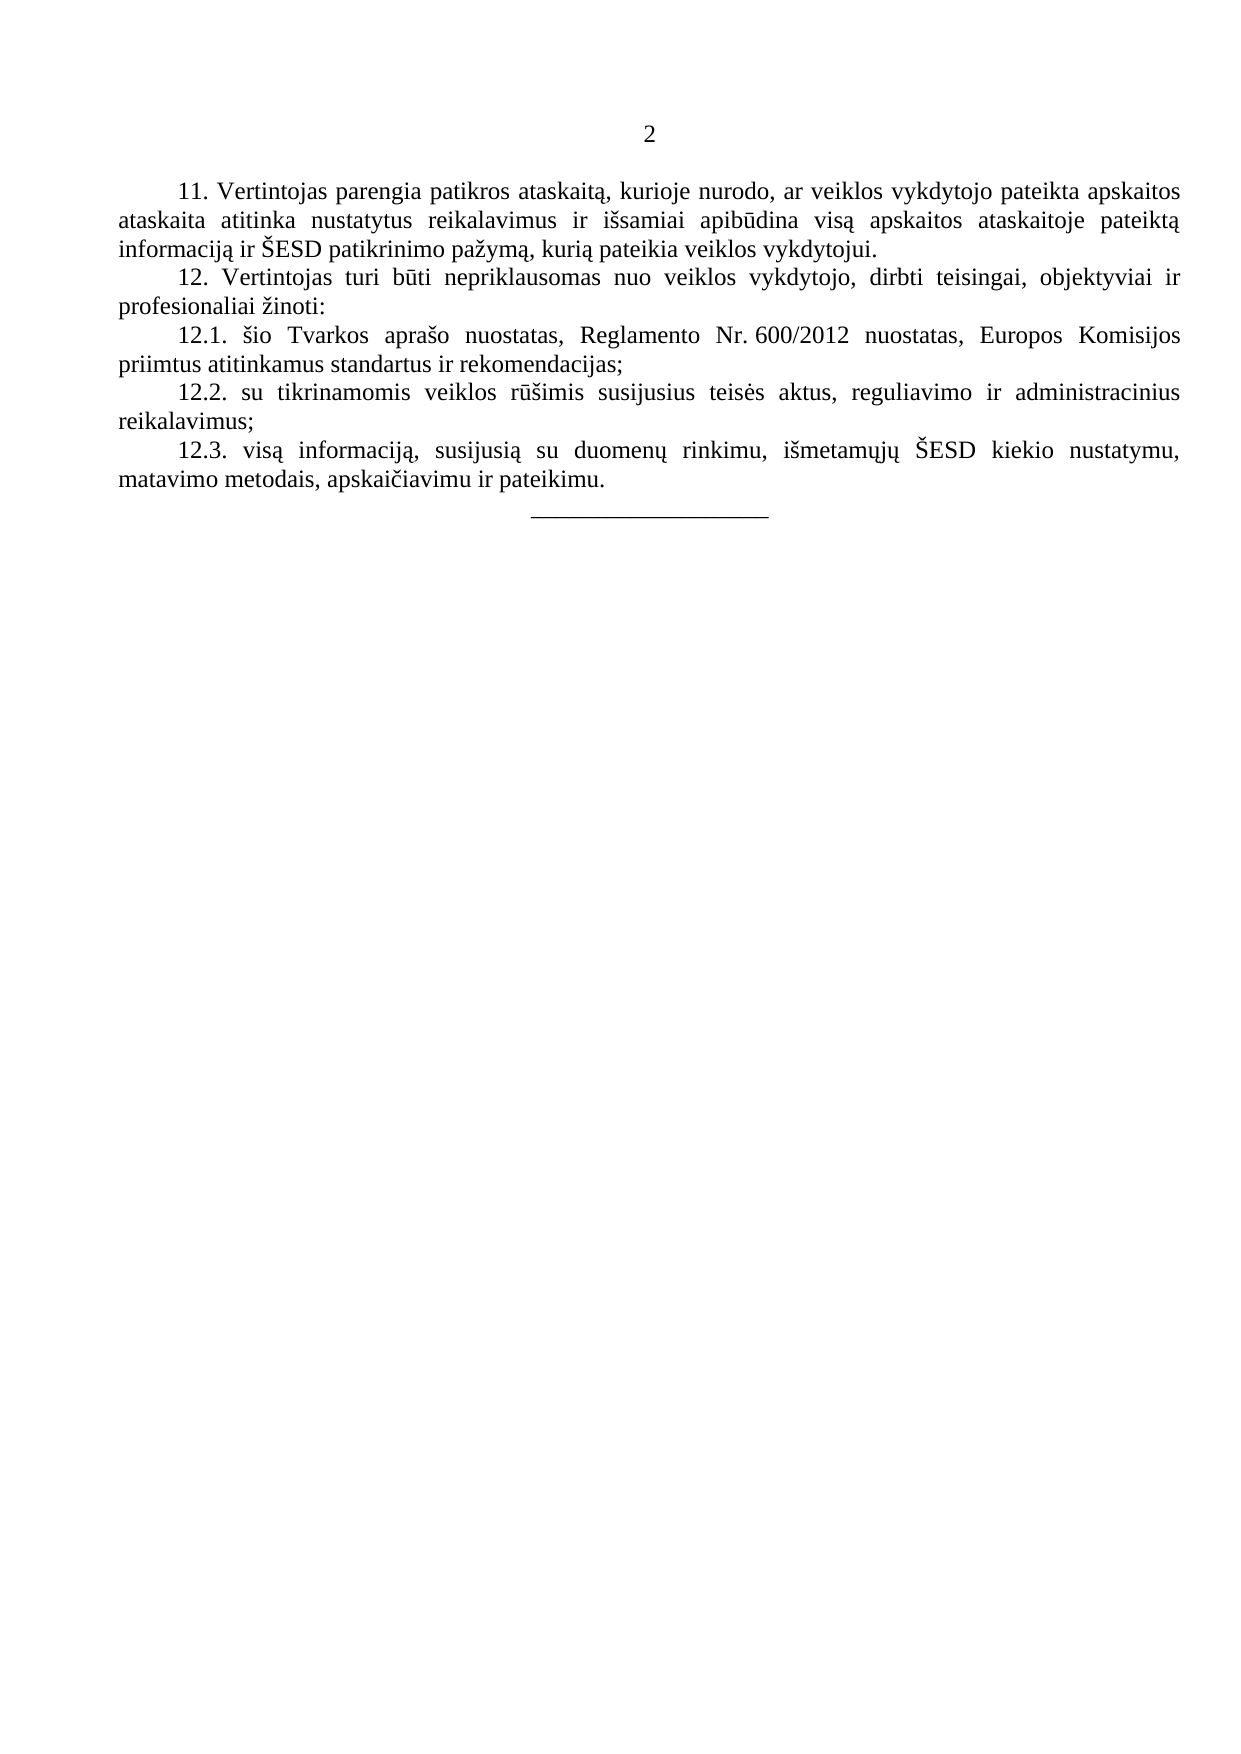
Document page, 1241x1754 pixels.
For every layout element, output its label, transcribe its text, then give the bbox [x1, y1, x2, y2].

text ___________________ [118, 492, 1181, 521]
text 12.3. visą informaciją, susijusią su duomenų rinkimu, išmetamųjų ŠESD kiekio nustatymu, matavimo metodais, apskaičiavimu ir pateikimu. [118, 435, 1181, 492]
text 12.2. su tikrinamomis veiklos rūšimis susijusius teisės aktus, reguliavimo ir administracinius reikalavimus; [118, 377, 1181, 435]
text 12.1. šio Tvarkos aprašo nuostatas, Reglamento Nr. 600/2012 nuostatas, Europos Komisijos priimtus atitinkamus standartus ir rekomendacijas; [118, 320, 1181, 377]
text 11. Vertintojas parengia patikros ataskaitą, kurioje nurodo, ar veiklos vykdytojo pateikta apskaitos ataskaita atitinka nustatytus reikalavimus ir išsamiai apibūdina visą apskaitos ataskaitoje pateiktą informaciją ir ŠESD patikrinimo pažymą, kurią pateikia veiklos vykdytojui. [118, 176, 1181, 262]
text 12. Vertintojas turi būti nepriklausomas nuo veiklos vykdytojo, dirbti teisingai, objektyviai ir profesionaliai žinoti: [118, 262, 1181, 320]
